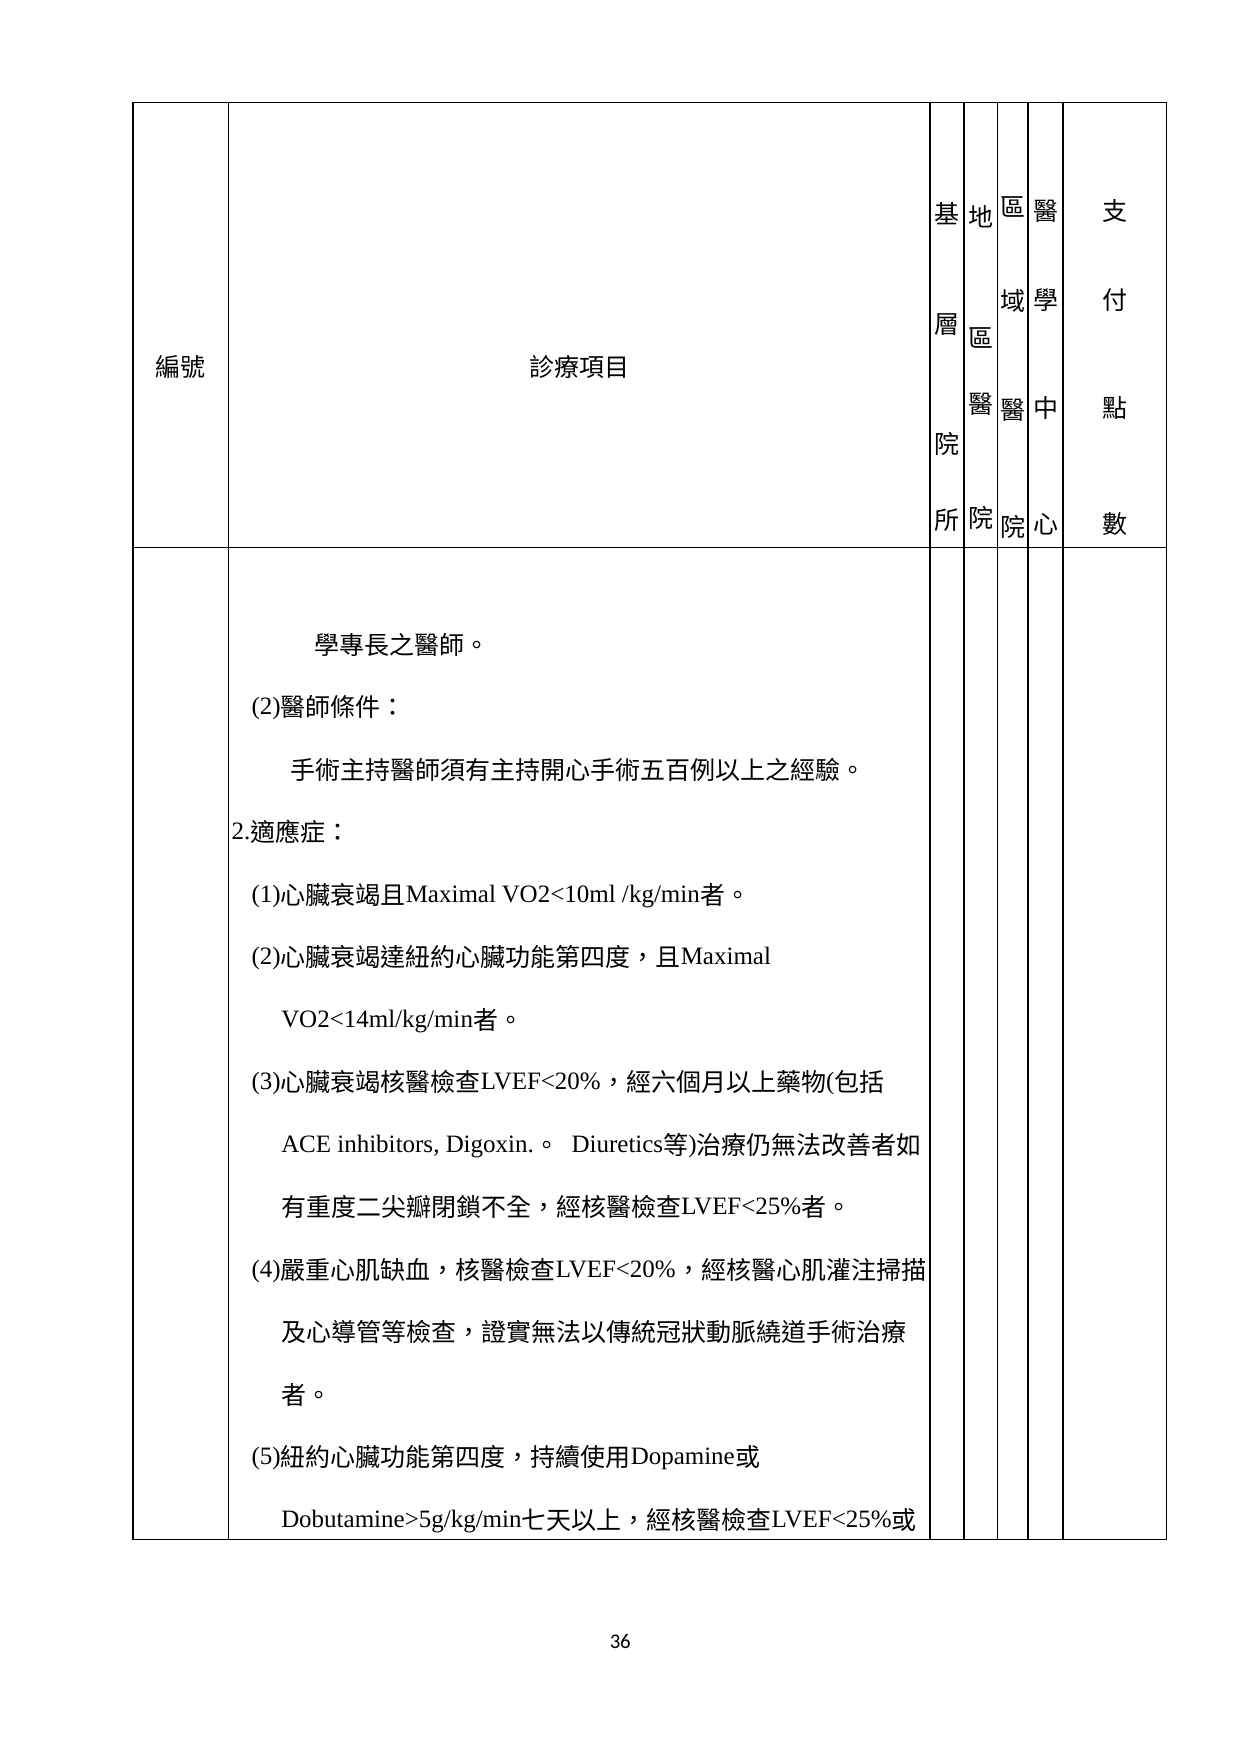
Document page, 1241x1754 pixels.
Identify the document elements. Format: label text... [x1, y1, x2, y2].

table_header 區 域 醫 院 [998, 103, 1027, 547]
table_cell 學專長之醫師。 (2)醫師條件： 手術主持醫師須有主持開心手術五百例以上之經驗。 2.適應症： (1)心臟衰竭且Maximal VO2<10ml /kg/min者。 (2)心臟衰竭達紐約心臟功能第四度，且Maximal VO2<14ml/kg/min者。 (3)心臟衰竭核醫檢查LVEF<20%，經六個月以上藥物(包括ACE inhibitors, Digoxin.。 Diuretics等)治療仍無法改善者如有重度二尖瓣閉鎖不全，經核醫檢查LVEF<25%者。 (4)嚴重心肌缺血，核醫檢查LVEF<20%，經核醫心肌灌注掃描及心導管等檢查，證實無法以傳統冠狀動脈繞道手術治療者。 (5)紐約心臟功能第四度，持續使用Dopamine或Dobutamine>5g/kg/min七天以上，經核醫檢查LVEF<25%或 [229, 548, 929, 1539]
table_cell [998, 548, 1027, 1539]
table_header 基 層 院 所 [931, 103, 963, 547]
table_cell [965, 548, 997, 1539]
table_cell [931, 548, 963, 1539]
table_cell [1064, 548, 1166, 1539]
table_header 編號 [134, 103, 228, 547]
table_header 診療項目 [229, 103, 929, 547]
table_cell [1029, 548, 1062, 1539]
table_header 支 付 點 數 [1064, 103, 1166, 547]
table_cell [134, 548, 228, 1539]
table_header 地 區 醫 院 [965, 103, 997, 547]
table_header 醫 學 中 心 [1029, 103, 1062, 547]
